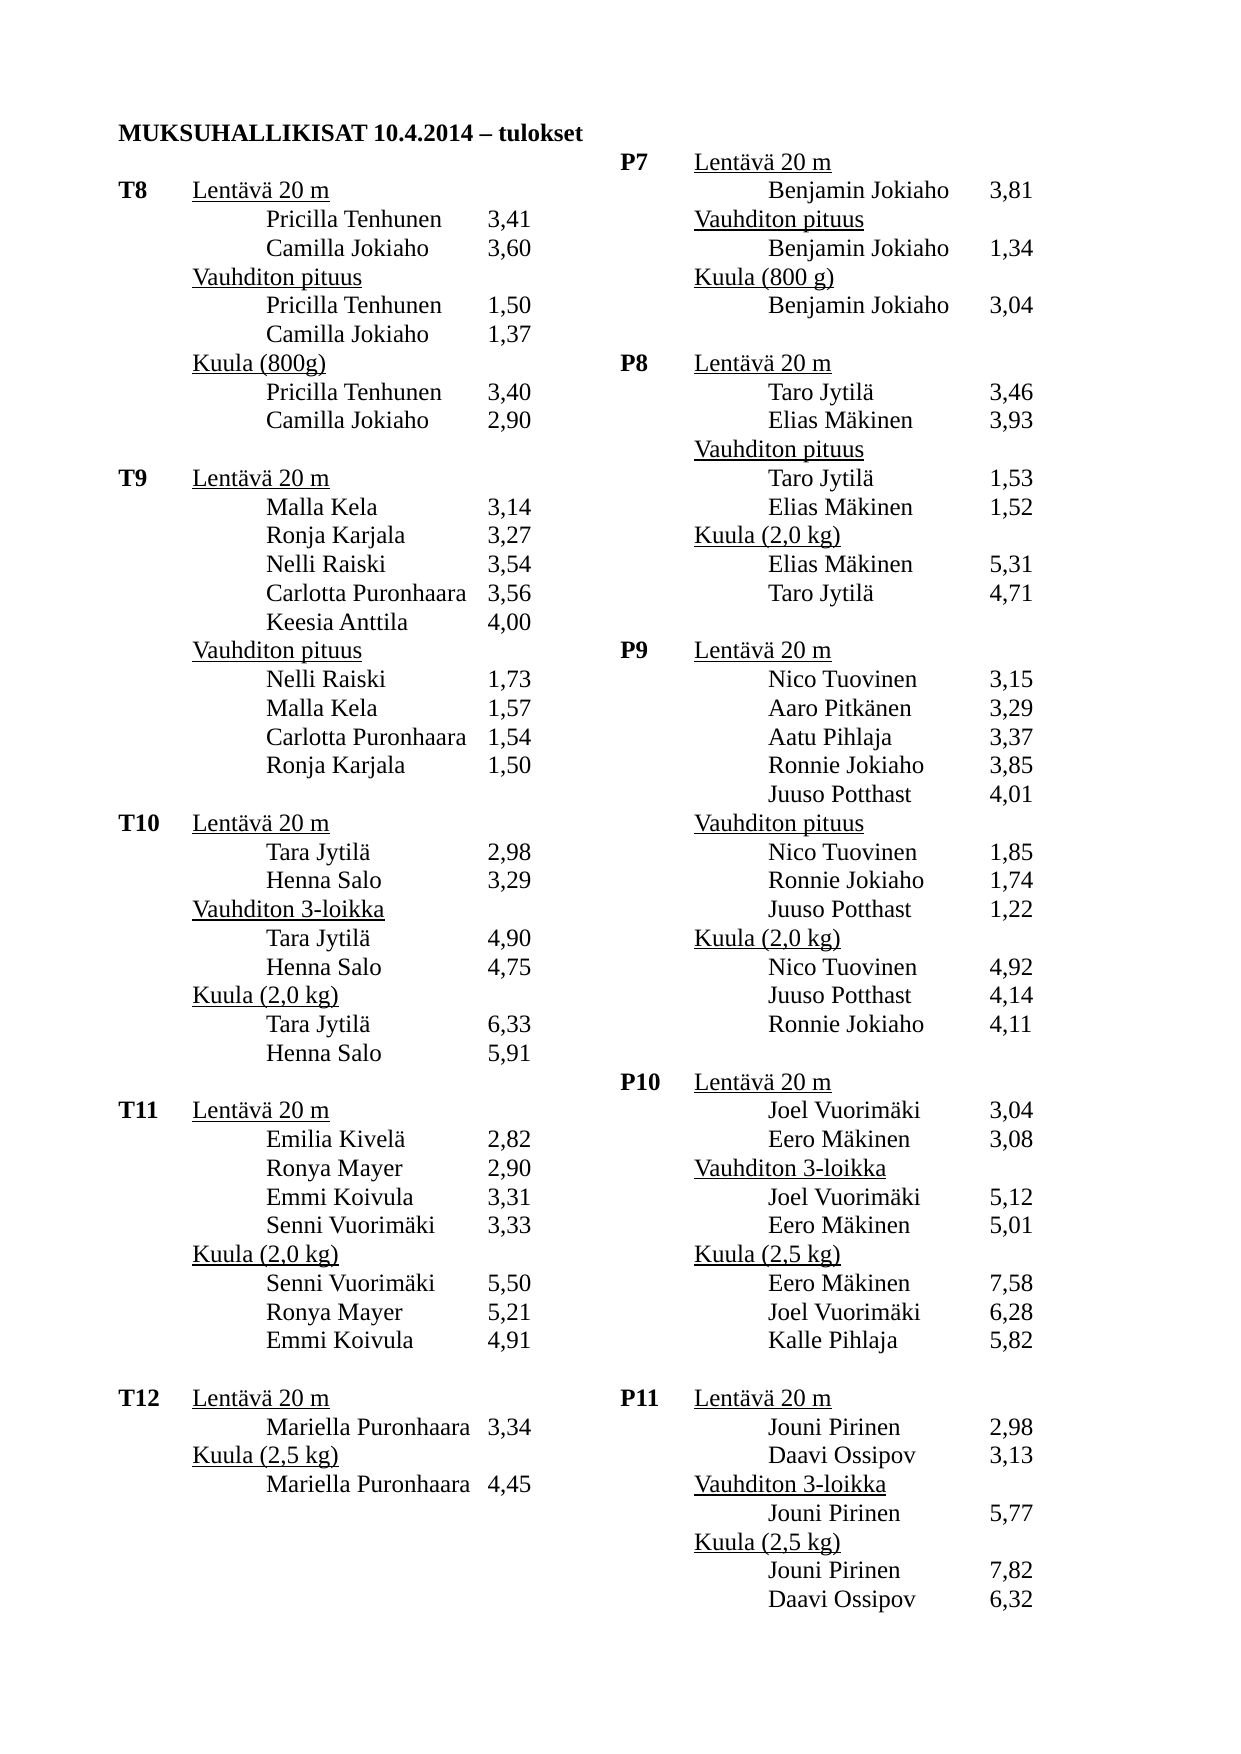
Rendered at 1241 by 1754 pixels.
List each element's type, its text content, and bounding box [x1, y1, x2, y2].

text Nico Tuovinen 1,85 [620, 837, 1122, 866]
text T11 Lentävä 20 m [118, 1096, 620, 1124]
text Senni Vuorimäki 5,50 [118, 1268, 620, 1297]
text P9 Lentävä 20 m [620, 636, 1122, 664]
text Jouni Pirinen 5,77 [620, 1498, 1122, 1527]
text Pricilla Tenhunen 3,40 [118, 377, 620, 406]
text Vauhditon pituus [620, 204, 1122, 233]
text Kalle Pihlaja 5,82 [620, 1326, 1122, 1354]
text Ronnie Jokiaho 3,85 [620, 751, 1122, 779]
text Ronja Karjala 1,50 [118, 751, 620, 779]
text T10 Lentävä 20 m [118, 808, 620, 837]
text Ronya Mayer 2,90 [118, 1153, 620, 1182]
text Tara Jytilä 4,90 [118, 923, 620, 952]
text Vauhditon 3-loikka [118, 894, 620, 923]
text Vauhditon pituus [620, 808, 1122, 837]
text Kuula (2,5 kg) [620, 1527, 1122, 1556]
text Daavi Ossipov 6,32 [620, 1584, 1122, 1613]
text Nelli Raiski 3,54 [118, 549, 620, 578]
text Elias Mäkinen 3,93 [620, 406, 1122, 434]
text Vauhditon pituus [118, 636, 620, 664]
text Pricilla Tenhunen 1,50 [118, 291, 620, 319]
text Joel Vuorimäki 3,04 [620, 1096, 1122, 1124]
text Camilla Jokiaho 2,90 [118, 406, 620, 434]
text Juuso Potthast 4,01 [620, 779, 1122, 808]
text Kuula (2,5 kg) [118, 1441, 620, 1469]
text Benjamin Jokiaho 1,34 [620, 233, 1122, 262]
text Daavi Ossipov 3,13 [620, 1441, 1122, 1469]
text Jouni Pirinen 7,82 [620, 1556, 1122, 1584]
text Jouni Pirinen 2,98 [620, 1412, 1122, 1441]
text Pricilla Tenhunen 3,41 [118, 204, 620, 233]
text Aaro Pitkänen 3,29 [620, 693, 1122, 722]
text Juuso Potthast 4,14 [620, 981, 1122, 1009]
text T12 Lentävä 20 m [118, 1383, 620, 1412]
text Nico Tuovinen 4,92 [620, 952, 1122, 981]
text Malla Kela 1,57 [118, 693, 620, 722]
text Taro Jytilä 1,53 [620, 463, 1122, 492]
text Emilia Kivelä 2,82 [118, 1124, 620, 1153]
text Elias Mäkinen 5,31 [620, 549, 1122, 578]
text Benjamin Jokiaho 3,04 [620, 291, 1122, 319]
text Vauhditon 3-loikka [620, 1469, 1122, 1498]
text Joel Vuorimäki 5,12 [620, 1182, 1122, 1211]
text Vauhditon pituus [620, 434, 1122, 463]
text Kuula (2,0 kg) [620, 923, 1122, 952]
text Keesia Anttila 4,00 [118, 607, 620, 636]
text Tara Jytilä 6,33 [118, 1009, 620, 1038]
text Kuula (2,0 kg) [118, 1239, 620, 1268]
text P8 Lentävä 20 m [620, 348, 1122, 377]
text Henna Salo 5,91 [118, 1038, 620, 1067]
text Mariella Puronhaara 3,34 [118, 1412, 620, 1441]
text Juuso Potthast 1,22 [620, 894, 1122, 923]
text Kuula (2,0 kg) [620, 521, 1122, 549]
text Taro Jytilä 3,46 [620, 377, 1122, 406]
text Ronya Mayer 5,21 [118, 1297, 620, 1326]
text Kuula (2,0 kg) [118, 981, 620, 1009]
text Kuula (800 g) [620, 262, 1122, 291]
text Tara Jytilä 2,98 [118, 837, 620, 866]
text Kuula (800g) [118, 348, 620, 377]
text P7 Lentävä 20 m [620, 147, 1122, 176]
text Emmi Koivula 4,91 [118, 1326, 620, 1354]
text Joel Vuorimäki 6,28 [620, 1297, 1122, 1326]
text Mariella Puronhaara 4,45 [118, 1469, 620, 1498]
text Eero Mäkinen 3,08 [620, 1124, 1122, 1153]
text T9 Lentävä 20 m [118, 463, 620, 492]
text Henna Salo 3,29 [118, 866, 620, 894]
text P11 Lentävä 20 m [620, 1383, 1122, 1412]
text Emmi Koivula 3,31 [118, 1182, 620, 1211]
text Nelli Raiski 1,73 [118, 664, 620, 693]
text Nico Tuovinen 3,15 [620, 664, 1122, 693]
text Camilla Jokiaho 3,60 [118, 233, 620, 262]
text Aatu Pihlaja 3,37 [620, 722, 1122, 751]
text Kuula (2,5 kg) [620, 1239, 1122, 1268]
text P10 Lentävä 20 m [620, 1067, 1122, 1096]
text Malla Kela 3,14 [118, 492, 620, 521]
text Henna Salo 4,75 [118, 952, 620, 981]
text Vauhditon pituus [118, 262, 620, 291]
text Carlotta Puronhaara 3,56 [118, 578, 620, 607]
text Senni Vuorimäki 3,33 [118, 1211, 620, 1239]
text Camilla Jokiaho 1,37 [118, 319, 620, 348]
text Elias Mäkinen 1,52 [620, 492, 1122, 521]
text Carlotta Puronhaara 1,54 [118, 722, 620, 751]
text Eero Mäkinen 5,01 [620, 1211, 1122, 1239]
text Benjamin Jokiaho 3,81 [620, 176, 1122, 204]
text Vauhditon 3-loikka [620, 1153, 1122, 1182]
text Ronja Karjala 3,27 [118, 521, 620, 549]
text Eero Mäkinen 7,58 [620, 1268, 1122, 1297]
text Taro Jytilä 4,71 [620, 578, 1122, 607]
text Ronnie Jokiaho 1,74 [620, 866, 1122, 894]
text T8 Lentävä 20 m [118, 176, 620, 204]
text Ronnie Jokiaho 4,11 [620, 1009, 1122, 1038]
text MUKSUHALLIKISAT 10.4.2014 – tulokset [118, 118, 620, 147]
